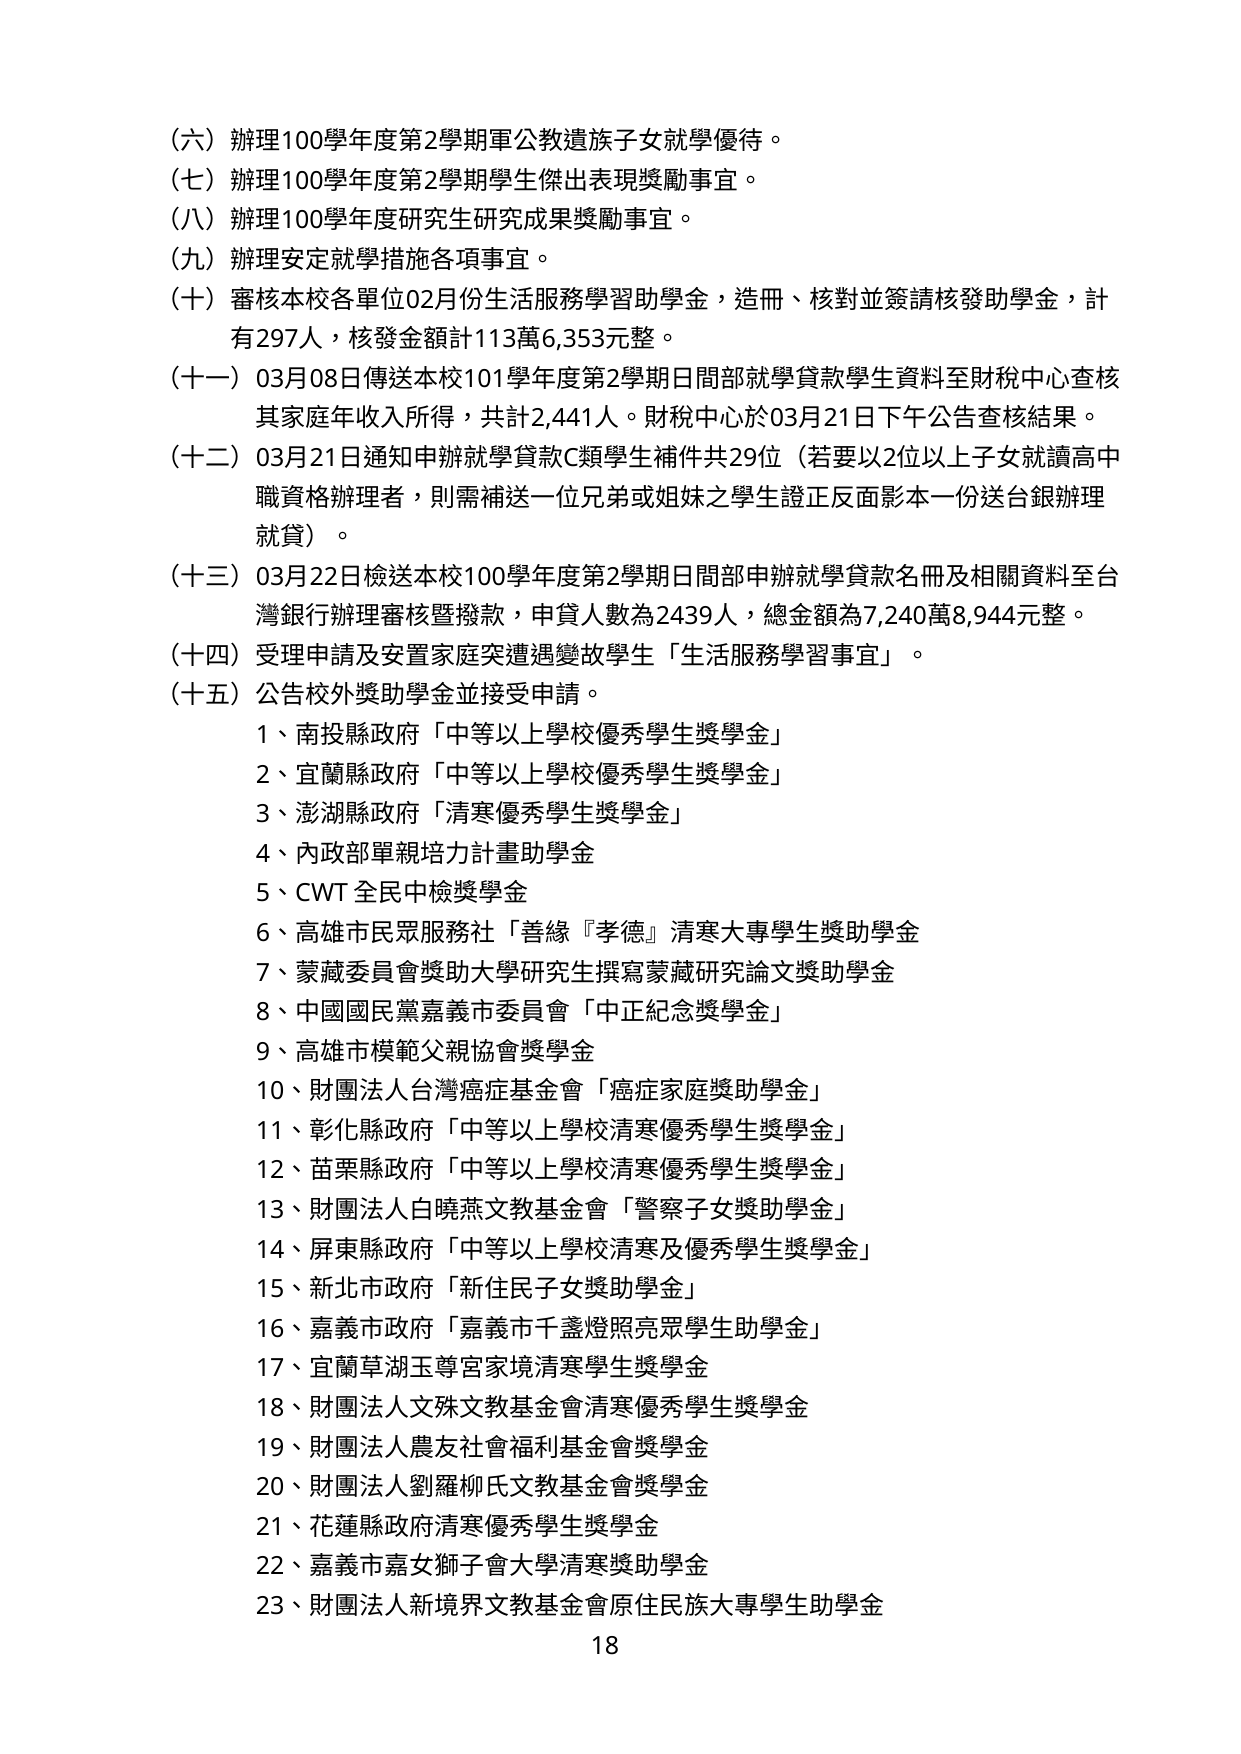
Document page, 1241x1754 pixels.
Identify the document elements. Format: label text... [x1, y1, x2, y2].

text （八）辦理100學年度研究生研究成果獎勵事宜。 [156, 197, 1122, 237]
text （七）辦理100學年度第2學期學生傑出表現獎勵事宜。 [156, 158, 1122, 197]
text （十四）受理申請及安置家庭突遭遇變故學生「生活服務學習事宜」。 [156, 633, 1122, 672]
text 19、財團法人農友社會福利基金會獎學金 [256, 1424, 1122, 1464]
text 6、高雄市民眾服務社「善緣『孝德』清寒大專學生獎助學金 [256, 910, 1122, 949]
text （十三）03月22日檢送本校100學年度第2學期日間部申辦就學貸款名冊及相關資料至台灣銀行辦理審核暨撥款，申貸人數為2439人，總金額為7,240萬8,944元整。 [156, 553, 1122, 633]
text 21、花蓮縣政府清寒優秀學生獎學金 [256, 1503, 1122, 1543]
text 13、財團法人白曉燕文教基金會「警察子女獎助學金」 [256, 1187, 1122, 1226]
text 7、蒙藏委員會獎助大學研究生撰寫蒙藏研究論文獎助學金 [256, 949, 1122, 989]
text （十）審核本校各單位02月份生活服務學習助學金，造冊、核對並簽請核發助學金，計有297人，核發金額計113萬6,353元整。 [156, 276, 1122, 356]
text 10、財團法人台灣癌症基金會「癌症家庭獎助學金」 [256, 1068, 1122, 1108]
text 14、屏東縣政府「中等以上學校清寒及優秀學生獎學金」 [256, 1226, 1122, 1266]
text 17、宜蘭草湖玉尊宮家境清寒學生獎學金 [256, 1345, 1122, 1385]
text （九）辦理安定就學措施各項事宜。 [156, 237, 1122, 276]
text 18、財團法人文殊文教基金會清寒優秀學生獎學金 [256, 1385, 1122, 1424]
text 20、財團法人劉羅柳氏文教基金會獎學金 [256, 1464, 1122, 1503]
text 11、彰化縣政府「中等以上學校清寒優秀學生獎學金」 [256, 1108, 1122, 1147]
text 3、澎湖縣政府「清寒優秀學生獎學金」 [256, 791, 1122, 831]
text 5、CWT全民中檢獎學金 [256, 870, 1122, 910]
text 8、中國國民黨嘉義市委員會「中正紀念獎學金」 [256, 989, 1122, 1028]
text 1、南投縣政府「中等以上學校優秀學生獎學金」 [256, 712, 1122, 751]
text 23、財團法人新境界文教基金會原住民族大專學生助學金 [256, 1583, 1122, 1622]
text （十二）03月21日通知申辦就學貸款C類學生補件共29位（若要以2位以上子女就讀高中職資格辦理者，則需補送一位兄弟或姐妹之學生證正反面影本一份送台銀辦理就貸）。 [156, 435, 1122, 553]
text 9、高雄市模範父親協會獎學金 [256, 1028, 1122, 1068]
text 4、內政部單親培力計畫助學金 [256, 831, 1122, 870]
text 12、苗栗縣政府「中等以上學校清寒優秀學生獎學金」 [256, 1147, 1122, 1187]
text 16、嘉義市政府「嘉義市千盞燈照亮眾學生助學金」 [256, 1306, 1122, 1345]
text （十五）公告校外獎助學金並接受申請。 [156, 672, 1122, 712]
text 2、宜蘭縣政府「中等以上學校優秀學生獎學金」 [256, 751, 1122, 791]
text 22、嘉義市嘉女獅子會大學清寒獎助學金 [256, 1543, 1122, 1583]
text 15、新北市政府「新住民子女獎助學金」 [256, 1266, 1122, 1306]
text （六）辦理100學年度第2學期軍公教遺族子女就學優待。 [156, 118, 1122, 158]
text （十一）03月08日傳送本校101學年度第2學期日間部就學貸款學生資料至財稅中心查核其家庭年收入所得，共計2,441人。財稅中心於03月21日下午公告查核結果。 [156, 356, 1122, 435]
